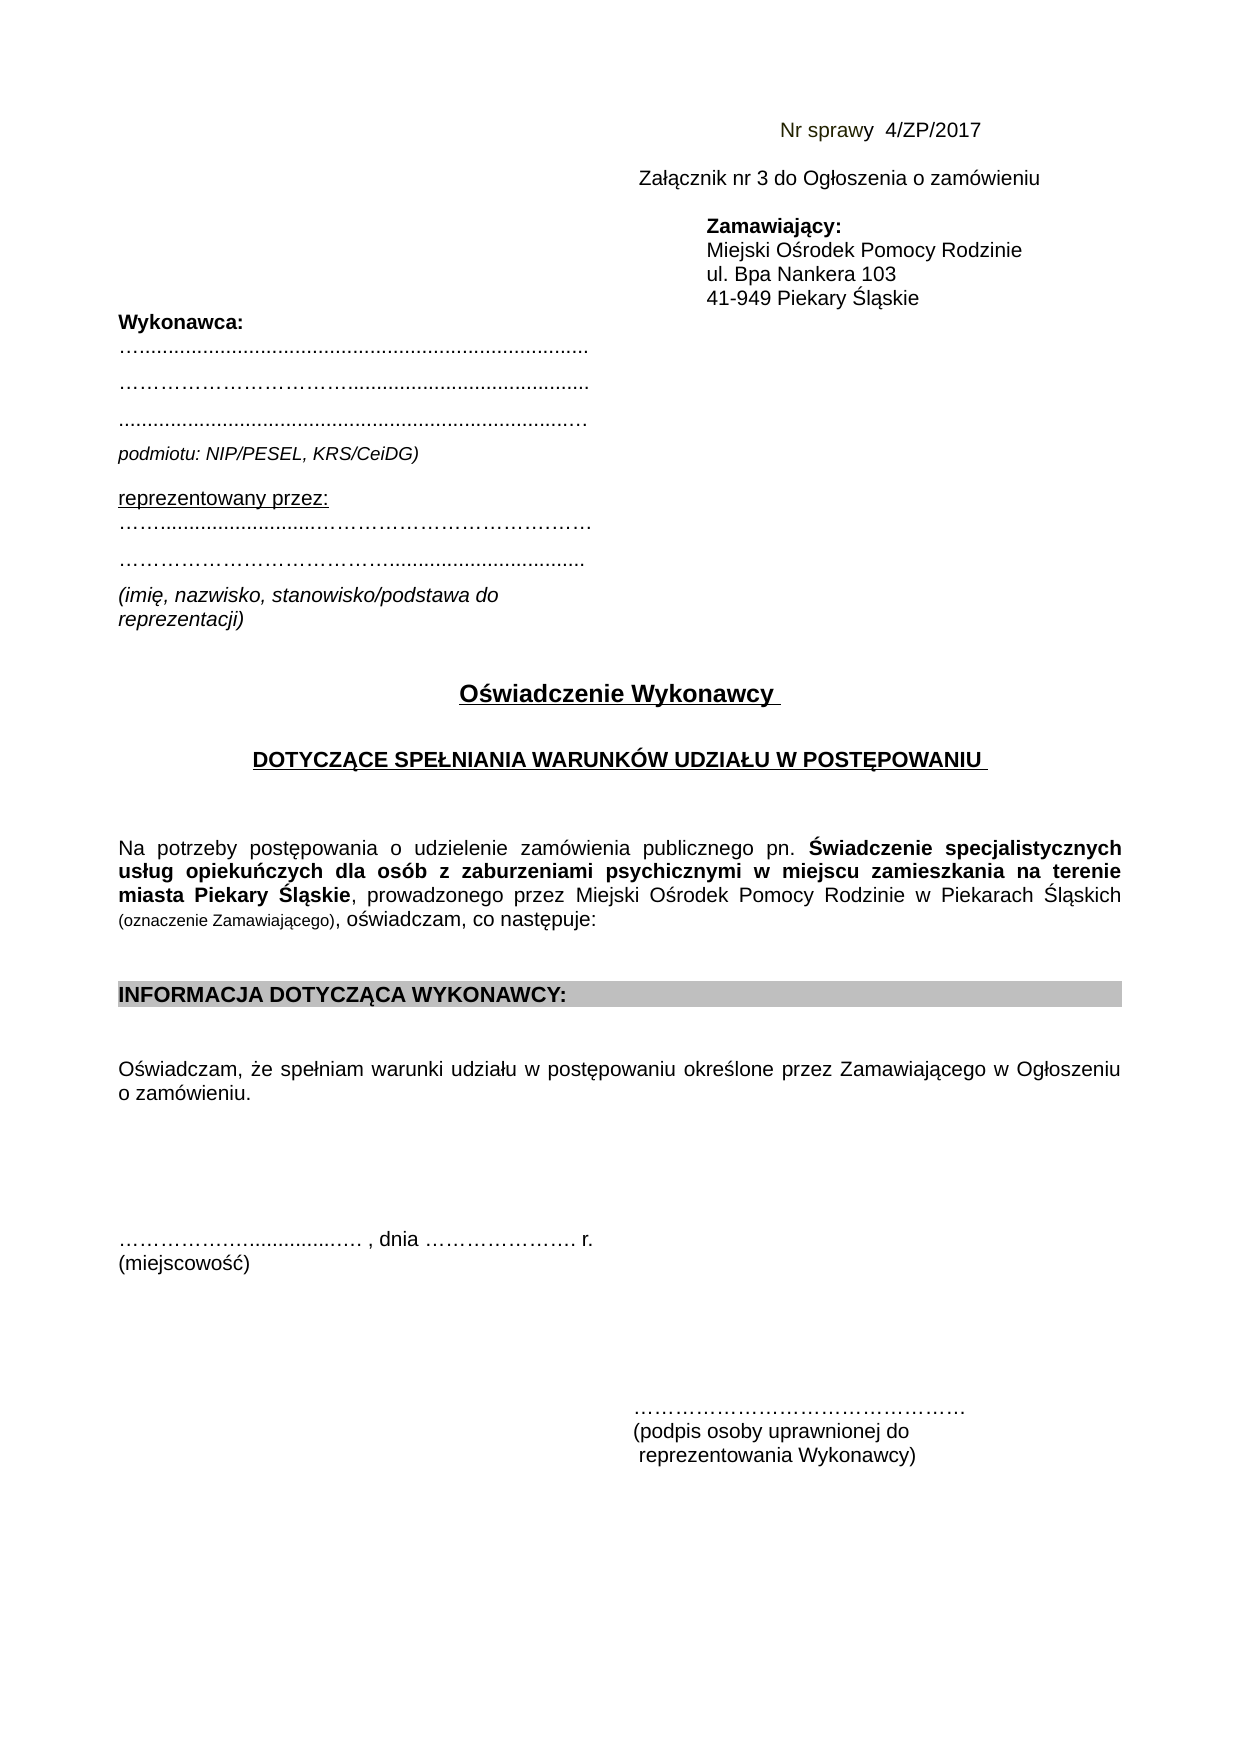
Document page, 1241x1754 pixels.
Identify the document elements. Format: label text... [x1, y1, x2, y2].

text DOTYCZĄCE SPEŁNIANIA WARUNKÓW UDZIAŁU W POSTĘPOWANIU [118, 747, 1122, 772]
text Zamawiający: [118, 214, 1122, 238]
text INFORMACJA DOTYCZĄCA WYKONAWCY: [118, 981, 1122, 1007]
text …………………………….......................................... [118, 370, 1122, 394]
text ………………………………………… [118, 1394, 1122, 1418]
text Na potrzeby postępowania o udzielenie zamówienia publicznego pn. Świadczenie specjalistycznych usług opiekuńczych dla osób z zaburzeniami psychicznymi w miejscu zamieszkania na terenie miasta Piekary Śląskie, prowadzonego przez Miejski Ośrodek Pomocy Rodzinie w Piekarach Śląskich (oznaczenie Zamawiającego), oświadczam, co następuje: [118, 835, 1122, 931]
text podmiotu: NIP/PESEL, KRS/CeiDG) [118, 443, 1122, 465]
text (imię, nazwisko, stanowisko/podstawa do [118, 583, 1122, 607]
text Nr sprawy 4/ZP/2017 [118, 118, 1122, 166]
text ul. Bpa Nankera 103 [118, 262, 1122, 286]
text Oświadczenie Wykonawcy [118, 679, 1122, 708]
text 41-949 Piekary Śląskie [118, 286, 1122, 310]
text ..............................................................................… [118, 407, 1122, 431]
text Oświadczam, że spełniam warunki udziału w postępowaniu określone przez Zamawiającego w Ogłoszeniu o zamówieniu. [118, 1057, 1122, 1105]
text (miejscowość) [118, 1251, 1122, 1275]
text reprezentacji) [118, 607, 1122, 631]
text ……...........................…………………………….…… [118, 510, 1122, 534]
text ………………………………….................................. [118, 547, 1122, 571]
text reprezentowany przez: [118, 486, 1122, 510]
text ….............................................................................. [118, 334, 1122, 358]
text Załącznik nr 3 do Ogłoszenia o zamówieniu [118, 166, 1122, 190]
text (podpis osoby uprawnionej do reprezentowania Wykonawcy) [118, 1418, 1122, 1466]
text Wykonawca: [118, 310, 1122, 334]
text …………….…...............…. , dnia …………………. r. [118, 1227, 1122, 1251]
text Miejski Ośrodek Pomocy Rodzinie [118, 238, 1122, 262]
